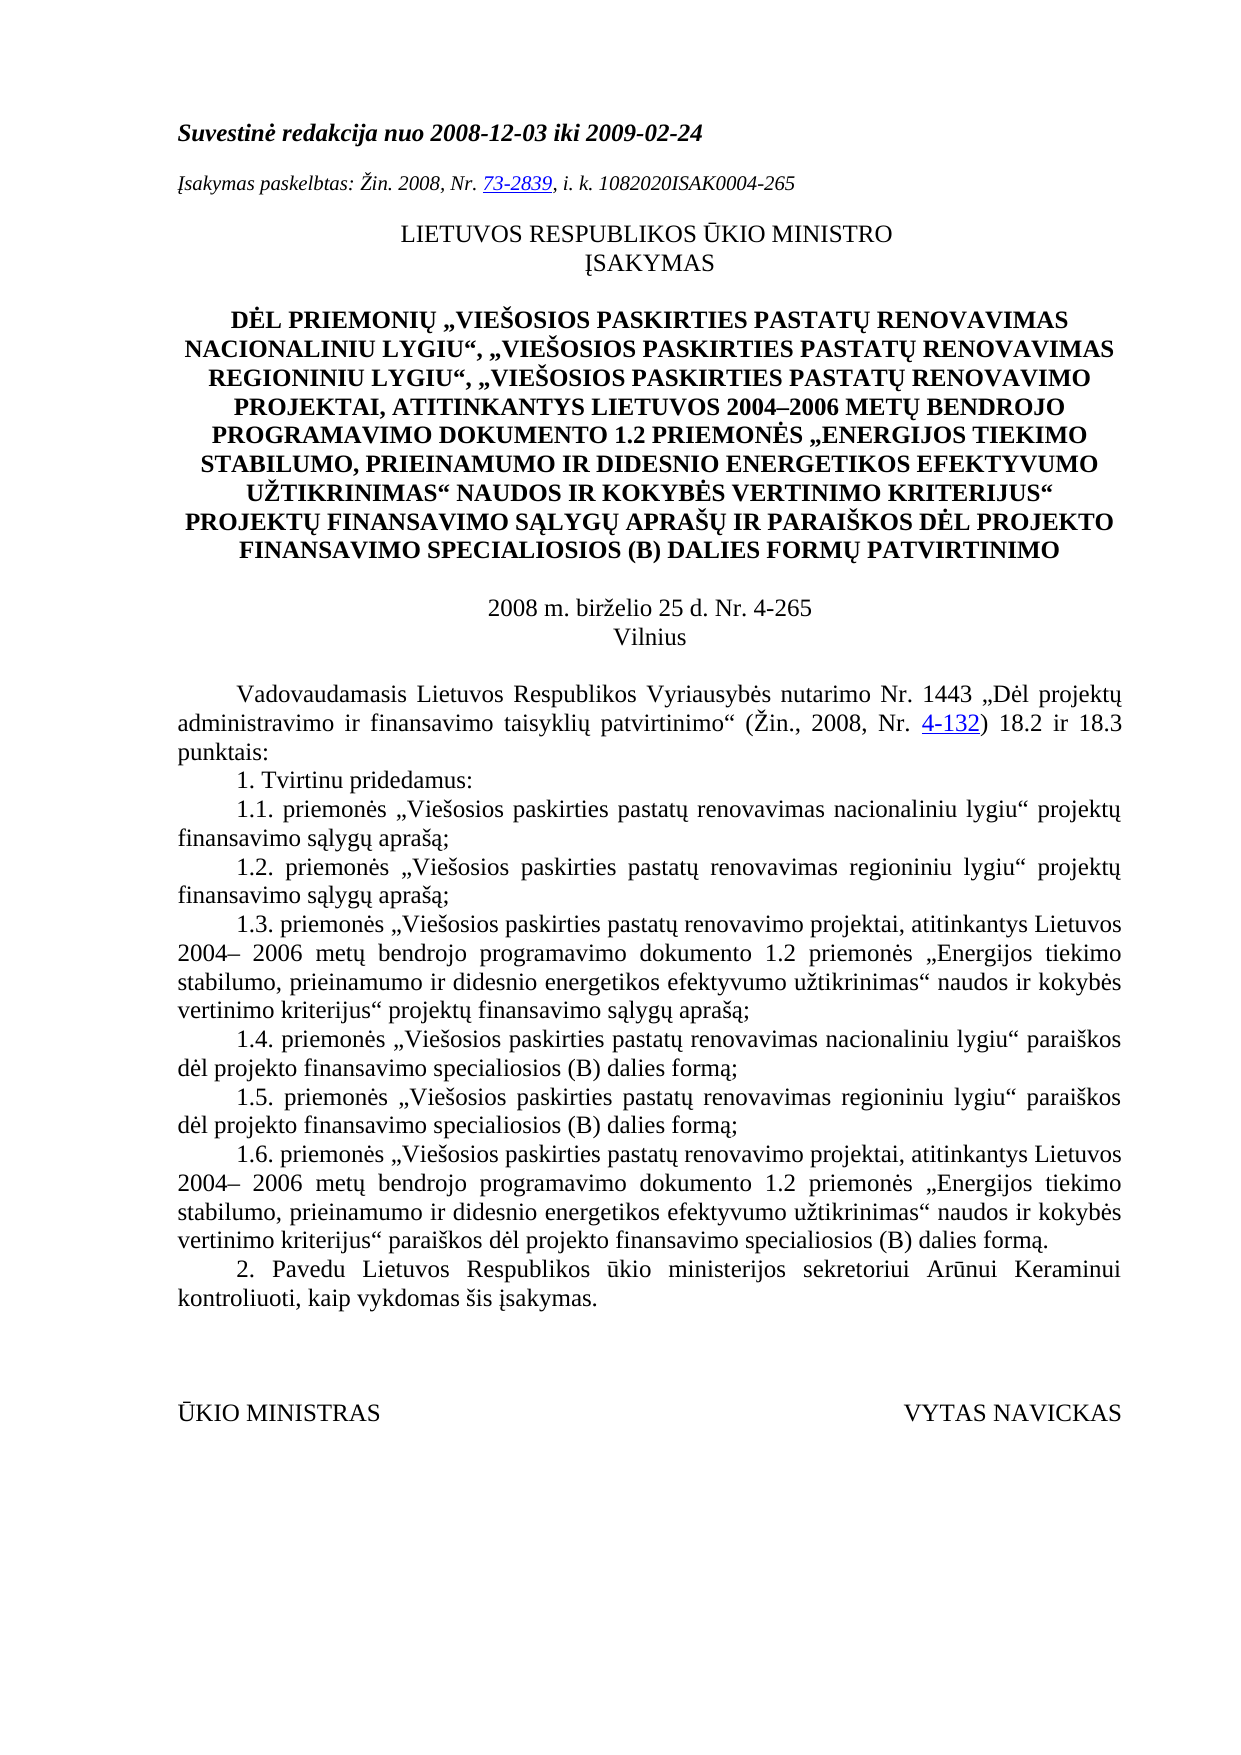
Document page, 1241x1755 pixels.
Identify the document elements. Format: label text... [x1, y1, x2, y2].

text 1.3. priemonės „Viešosios paskirties pastatų renovavimo projektai, atitinkantys Lietuvos 2004– 2006 metų bendrojo programavimo dokumento 1.2 priemonės „Energijos tiekimo stabilumo, prieinamumo ir didesnio energetikos efektyvumo užtikrinimas“ naudos ir kokybės vertinimo kriterijus“ projektų finansavimo sąlygų aprašą; [177, 909, 1122, 1024]
text 1. Tvirtinu pridedamus: [177, 765, 1122, 794]
text 2. Pavedu Lietuvos Respublikos ūkio ministerijos sekretoriui Arūnui Keraminui kontroliuoti, kaip vykdomas šis įsakymas. [177, 1254, 1122, 1312]
text LIETUVOS RESPUBLIKOS ŪKIO MINISTRO [177, 219, 1122, 248]
text Vadovaudamasis Lietuvos Respublikos Vyriausybės nutarimo Nr. 1443 „Dėl projektų administravimo ir finansavimo taisyklių patvirtinimo“ (Žin., 2008, Nr. 4-132) 18.2 ir 18.3 punktais: [177, 679, 1122, 765]
text 1.4. priemonės „Viešosios paskirties pastatų renovavimas nacionaliniu lygiu“ paraiškos dėl projekto finansavimo specialiosios (B) dalies formą; [177, 1024, 1122, 1082]
text 1.2. priemonės „Viešosios paskirties pastatų renovavimas regioniniu lygiu“ projektų finansavimo sąlygų aprašą; [177, 852, 1122, 909]
text Vilnius [177, 622, 1122, 650]
text 1.6. priemonės „Viešosios paskirties pastatų renovavimo projektai, atitinkantys Lietuvos 2004– 2006 metų bendrojo programavimo dokumento 1.2 priemonės „Energijos tiekimo stabilumo, prieinamumo ir didesnio energetikos efektyvumo užtikrinimas“ naudos ir kokybės vertinimo kriterijus“ paraiškos dėl projekto finansavimo specialiosios (B) dalies formą. [177, 1139, 1122, 1254]
text 1.1. priemonės „Viešosios paskirties pastatų renovavimas nacionaliniu lygiu“ projektų finansavimo sąlygų aprašą; [177, 794, 1122, 852]
text 1.5. priemonės „Viešosios paskirties pastatų renovavimas regioniniu lygiu“ paraiškos dėl projekto finansavimo specialiosios (B) dalies formą; [177, 1082, 1122, 1139]
text Suvestinė redakcija nuo 2008-12-03 iki 2009-02-24 [177, 118, 1122, 147]
text 2008 m. birželio 25 d. Nr. 4-265 [177, 593, 1122, 622]
text ŪKIO MINISTRAS VYTAS NAVICKAS [177, 1398, 1122, 1427]
text DĖL PRIEMONIŲ „VIEŠOSIOS PASKIRTIES PASTATŲ RENOVAVIMAS NACIONALINIU LYGIU“, „VIEŠOSIOS PASKIRTIES PASTATŲ RENOVAVIMAS REGIONINIU LYGIU“, „VIEŠOSIOS PASKIRTIES PASTATŲ RENOVAVIMO PROJEKTAI, ATITINKANTYS LIETUVOS 2004–2006 METŲ BENDROJO PROGRAMAVIMO DOKUMENTO 1.2 PRIEMONĖS „ENERGIJOS TIEKIMO STABILUMO, PRIEINAMUMO IR DIDESNIO ENERGETIKOS EFEKTYVUMO UŽTIKRINIMAS“ NAUDOS IR KOKYBĖS VERTINIMO KRITERIJUS“ PROJEKTŲ FINANSAVIMO SĄLYGŲ APRAŠŲ IR PARAIŠKOS DĖL PROJEKTO FINANSAVIMO SPECIALIOSIOS (B) DALIES FORMŲ PATVIRTINIMO [177, 305, 1122, 564]
text Įsakymas paskelbtas: Žin. 2008, Nr. 73-2839, i. k. 1082020ISAK0004-265 [177, 171, 1122, 195]
text ĮSAKYMAS [177, 248, 1122, 277]
